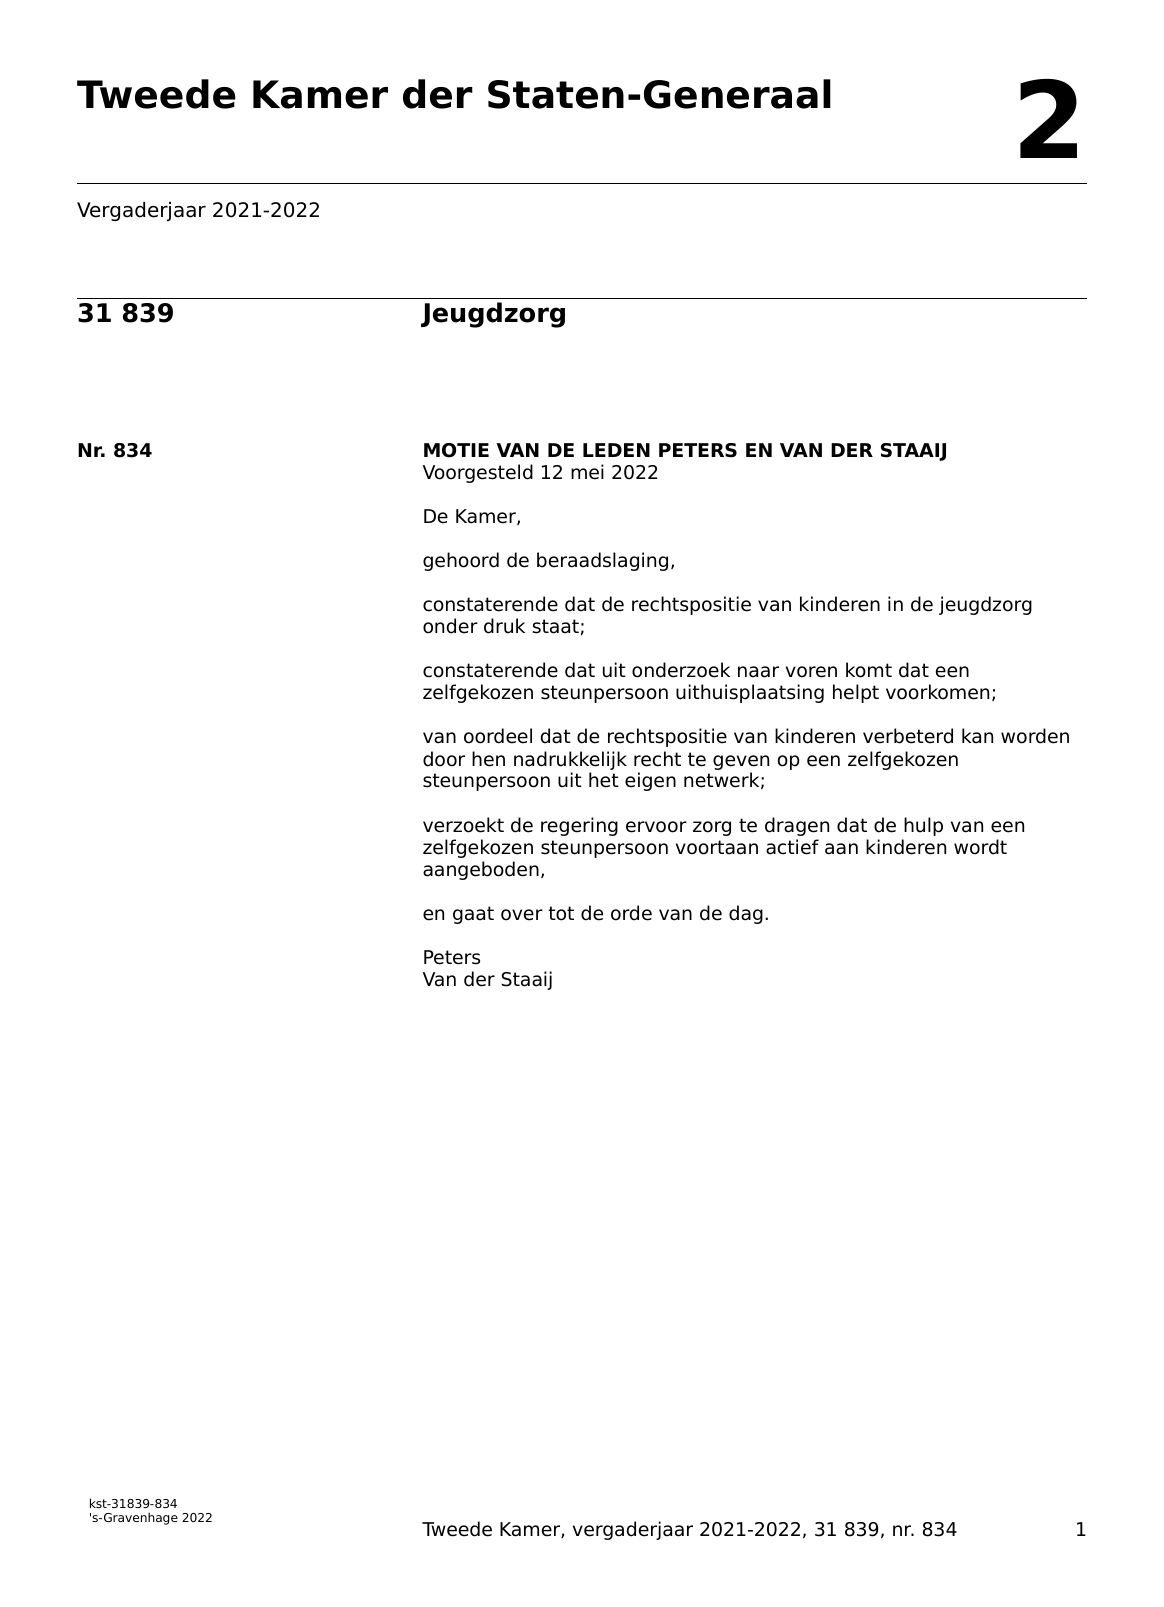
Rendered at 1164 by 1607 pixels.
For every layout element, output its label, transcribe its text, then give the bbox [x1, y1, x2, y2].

text gehoord de beraadslaging, [422, 550, 1087, 572]
text en gaat over tot de orde van de dag. [422, 903, 1087, 925]
table_header 2 [886, 59, 1087, 183]
text constaterende dat uit onderzoek naar voren komt dat een zelfgekozen steunpersoon uithuisplaatsing helpt voorkomen; [422, 660, 1087, 704]
text verzoekt de regering ervoor zorg te dragen dat de hulp van een zelfgekozen steunpersoon voortaan actief aan kinderen wordt aangeboden, [422, 814, 1087, 881]
text Peters [422, 947, 1087, 969]
text Van der Staaij [422, 969, 1087, 991]
table_header Tweede Kamer der Staten-Generaal [77, 59, 886, 183]
text 's-Gravenhage 2022 [88, 1511, 323, 1525]
subtitle Nr. 834 MOTIE VAN DE LEDEN PETERS EN VAN DER STAAIJ [77, 440, 1087, 462]
text Voorgesteld 12 mei 2022 [422, 462, 1087, 484]
text De Kamer, [422, 506, 1087, 528]
text kst-31839-834 [88, 1497, 323, 1511]
subtitle 31 839 Jeugdzorg [77, 299, 1087, 329]
text van oordeel dat de rechtspositie van kinderen verbeterd kan worden door hen nadrukkelijk recht te geven op een zelfgekozen steunpersoon uit het eigen netwerk; [422, 726, 1087, 792]
text constaterende dat de rechtspositie van kinderen in de jeugdzorg onder druk staat; [422, 594, 1087, 638]
table_cell Vergaderjaar 2021-2022 [77, 184, 1087, 298]
